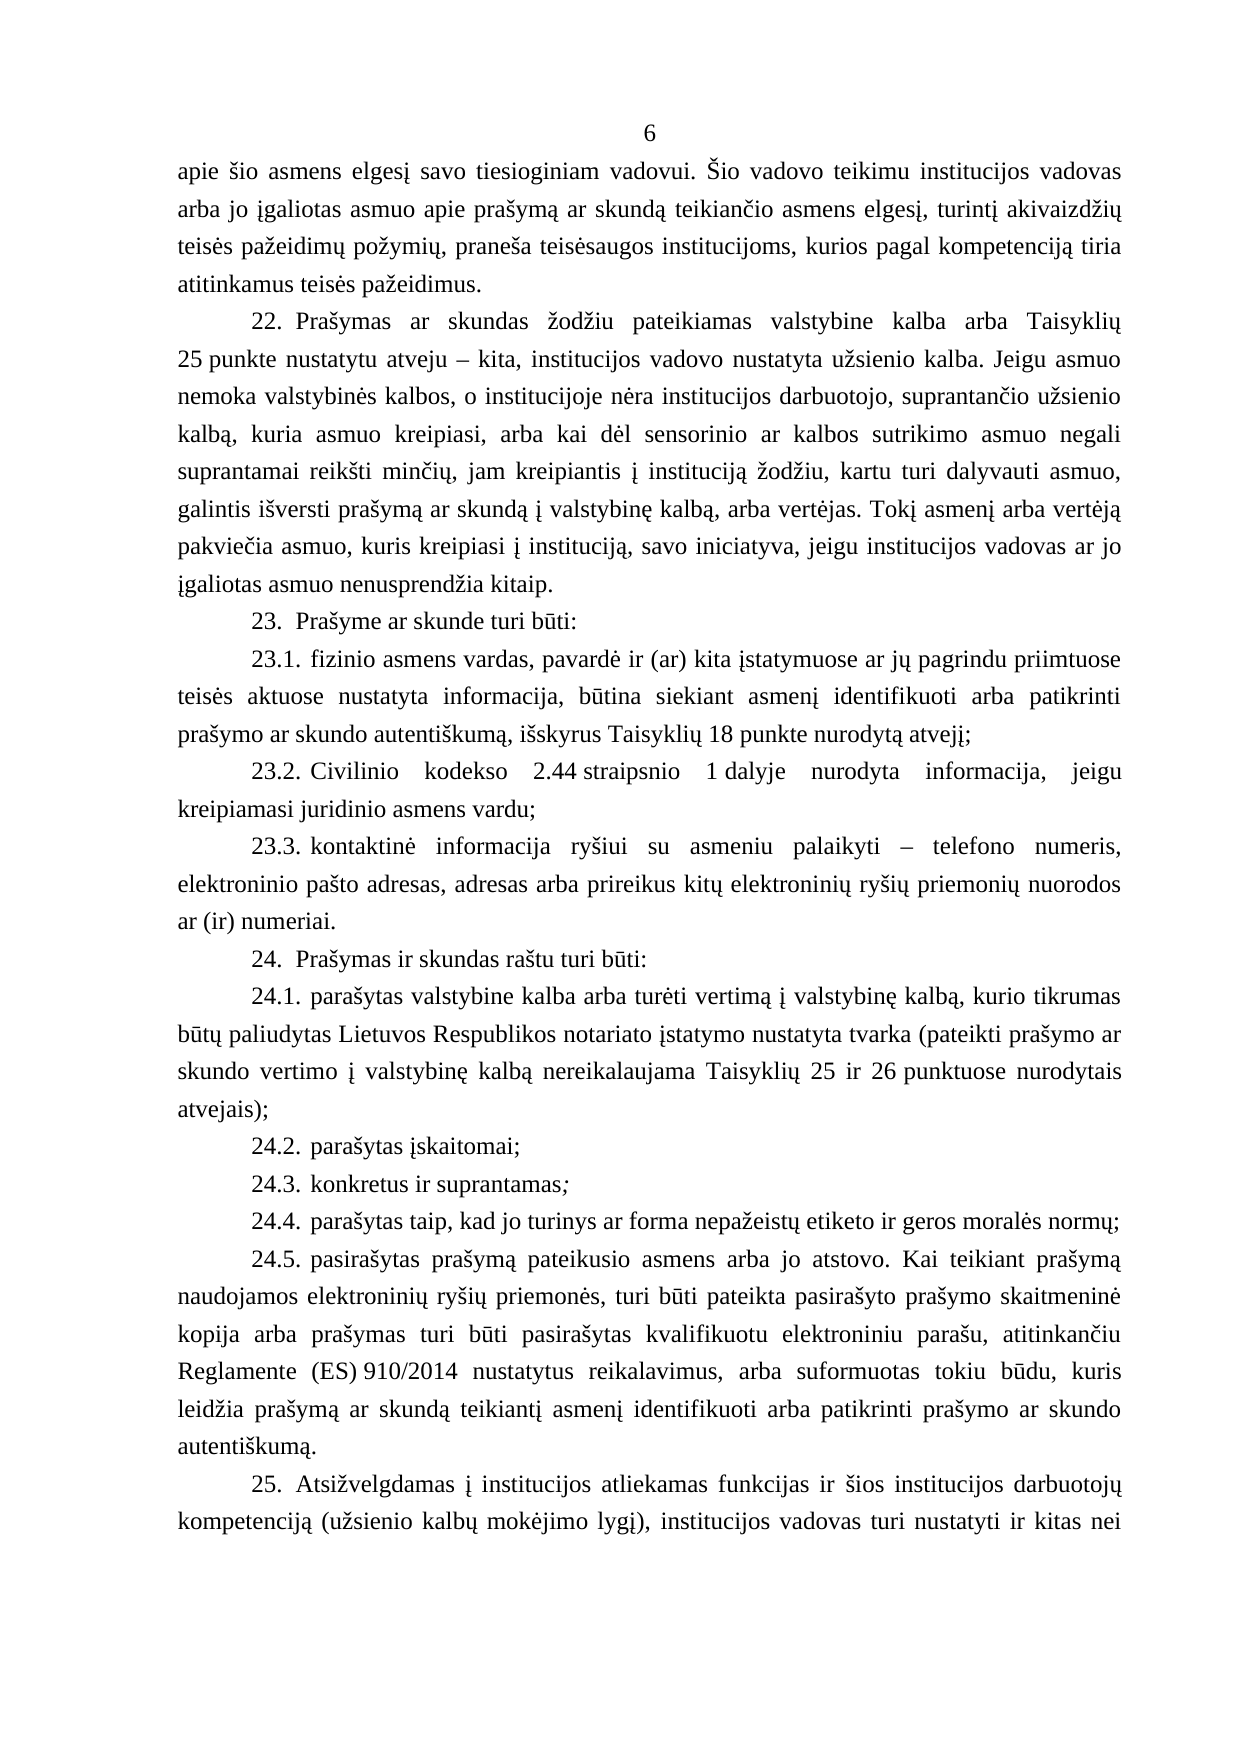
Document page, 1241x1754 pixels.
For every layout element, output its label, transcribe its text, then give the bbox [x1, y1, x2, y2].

text 24. Prašymas ir skundas raštu turi būti: [177, 935, 1122, 973]
text 25. Atsižvelgdamas į institucijos atliekamas funkcijas ir šios institucijos darbuotojų kompetenciją (užsienio kalbų mokėjimo lygį), institucijos vadovas turi nustatyti ir kitas nei [177, 1460, 1122, 1535]
text 24.2. parašytas įskaitomai; [177, 1123, 1122, 1160]
text 23.2. Civilinio kodekso 2.44 straipsnio 1 dalyje nurodyta informacija, jeigu kreipiamasi juridinio asmens vardu; [177, 748, 1122, 823]
text 23.1. fizinio asmens vardas, pavardė ir (ar) kita įstatymuose ar jų pagrindu priimtuose teisės aktuose nustatyta informacija, būtina siekiant asmenį identifikuoti arba patikrinti prašymo ar skundo autentiškumą, išskyrus Taisyklių 18 punkte nurodytą atvejį; [177, 635, 1122, 748]
text apie šio asmens elgesį savo tiesioginiam vadovui. Šio vadovo teikimu institucijos vadovas arba jo įgaliotas asmuo apie prašymą ar skundą teikiančio asmens elgesį, turintį akivaizdžių teisės pažeidimų požymių, praneša teisėsaugos institucijoms, kurios pagal kompetenciją tiria atitinkamus teisės pažeidimus. [177, 148, 1122, 298]
text 23.3. kontaktinė informacija ryšiui su asmeniu palaikyti – telefono numeris, elektroninio pašto adresas, adresas arba prireikus kitų elektroninių ryšių priemonių nuorodos ar (ir) numeriai. [177, 823, 1122, 935]
text 24.1. parašytas valstybine kalba arba turėti vertimą į valstybinę kalbą, kurio tikrumas būtų paliudytas Lietuvos Respublikos notariato įstatymo nustatyta tvarka (pateikti prašymo ar skundo vertimo į valstybinę kalbą nereikalaujama Taisyklių 25 ir 26 punktuose nurodytais atvejais); [177, 973, 1122, 1123]
text 23. Prašyme ar skunde turi būti: [177, 598, 1122, 635]
text 24.3. konkretus ir suprantamas; [177, 1160, 1122, 1198]
text 22. Prašymas ar skundas žodžiu pateikiamas valstybine kalba arba Taisyklių 25 punkte nustatytu atveju – kita, institucijos vadovo nustatyta užsienio kalba. Jeigu asmuo nemoka valstybinės kalbos, o institucijoje nėra institucijos darbuotojo, suprantančio užsienio kalbą, kuria asmuo kreipiasi, arba kai dėl sensorinio ar kalbos sutrikimo asmuo negali suprantamai reikšti minčių, jam kreipiantis į instituciją žodžiu, kartu turi dalyvauti asmuo, galintis išversti prašymą ar skundą į valstybinę kalbą, arba vertėjas. Tokį asmenį arba vertėją pakviečia asmuo, kuris kreipiasi į instituciją, savo iniciatyva, jeigu institucijos vadovas ar jo įgaliotas asmuo nenusprendžia kitaip. [177, 298, 1122, 598]
text 24.4. parašytas taip, kad jo turinys ar forma nepažeistų etiketo ir geros moralės normų; [177, 1198, 1122, 1235]
text 24.5. pasirašytas prašymą pateikusio asmens arba jo atstovo. Kai teikiant prašymą naudojamos elektroninių ryšių priemonės, turi būti pateikta pasirašyto prašymo skaitmeninė kopija arba prašymas turi būti pasirašytas kvalifikuotu elektroniniu parašu, atitinkančiu Reglamente (ES) 910/2014 nustatytus reikalavimus, arba suformuotas tokiu būdu, kuris leidžia prašymą ar skundą teikiantį asmenį identifikuoti arba patikrinti prašymo ar skundo autentiškumą. [177, 1235, 1122, 1460]
